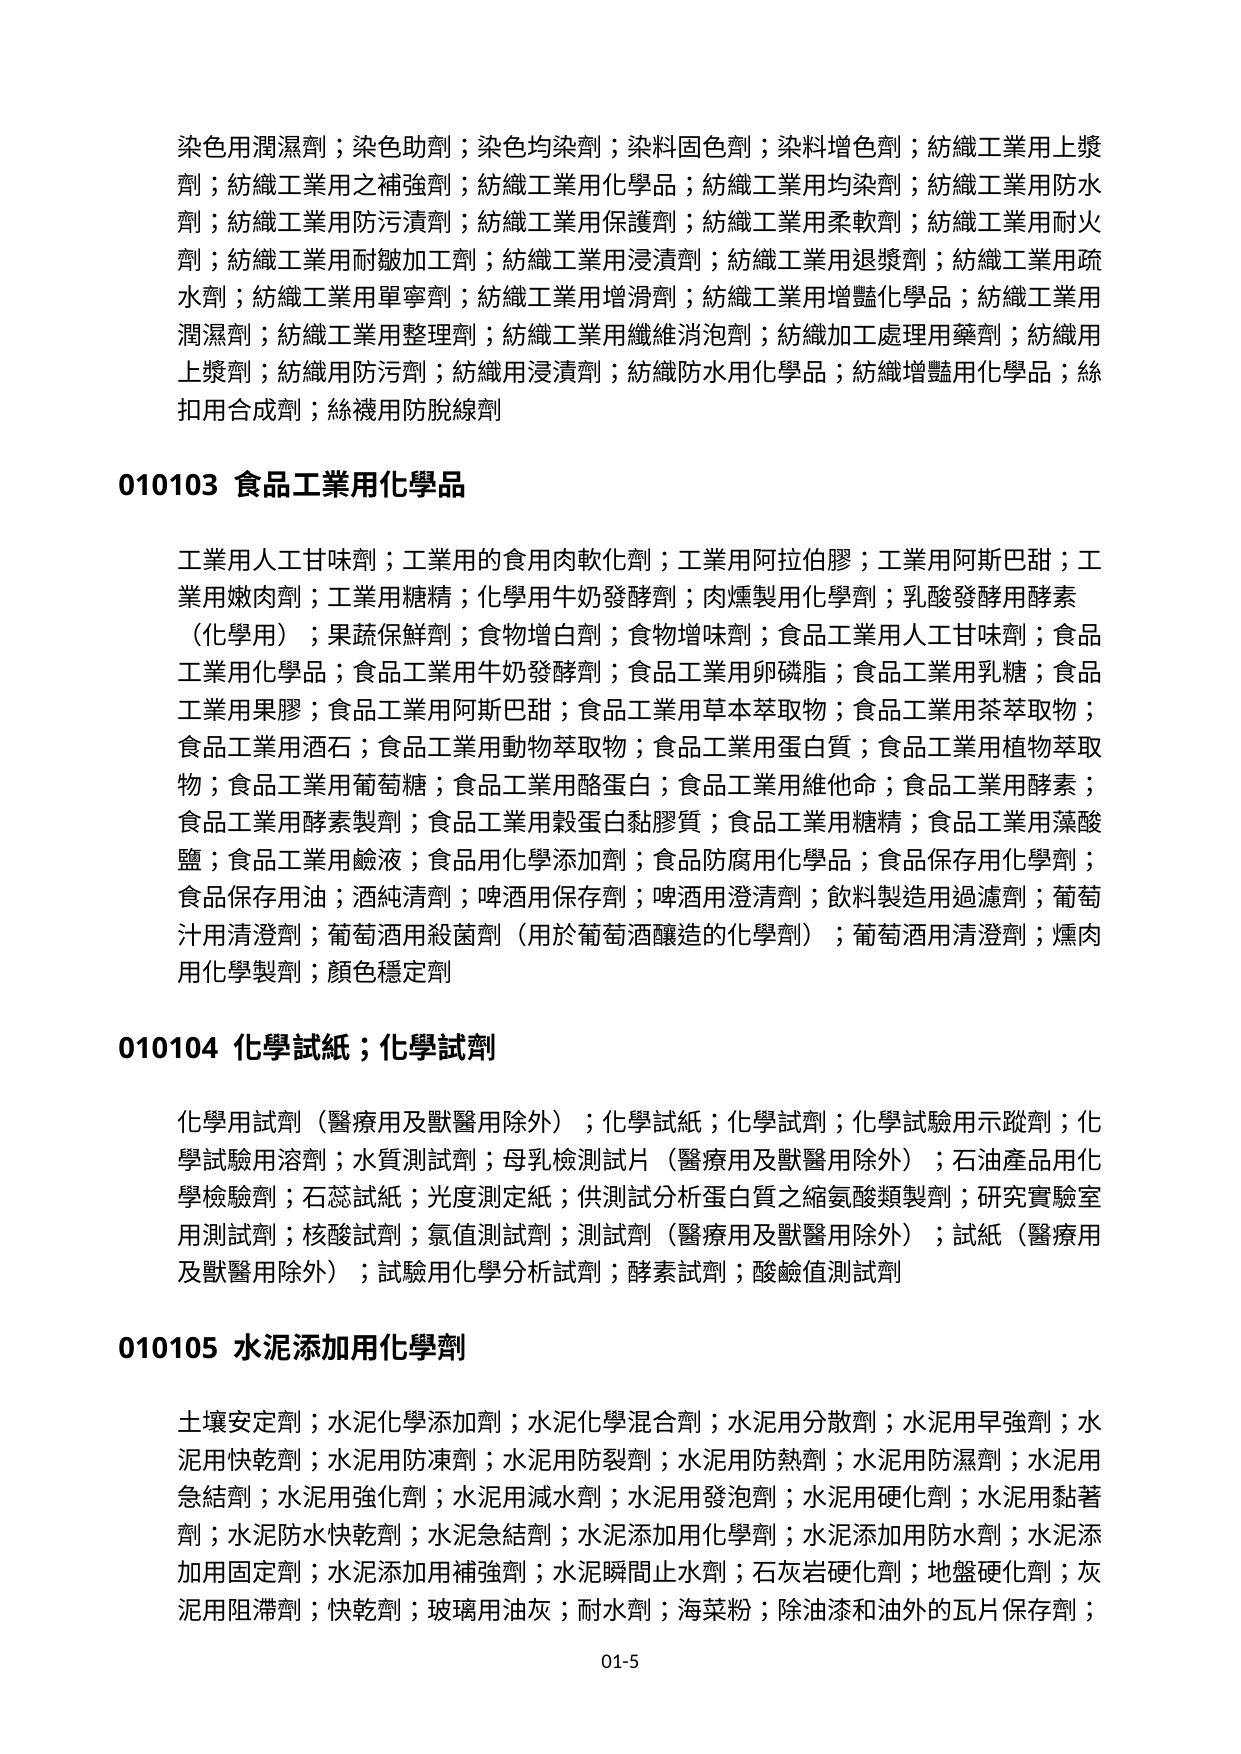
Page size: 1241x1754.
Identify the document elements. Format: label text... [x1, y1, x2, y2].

text 土壤安定劑；水泥化學添加劑；水泥化學混合劑；水泥用分散劑；水泥用早強劑；水泥用快乾劑；水泥用防凍劑；水泥用防裂劑；水泥用防熱劑；水泥用防濕劑；水泥用急結劑；水泥用強化劑；水泥用減水劑；水泥用發泡劑；水泥用硬化劑；水泥用黏著劑；水泥防水快乾劑；水泥急結劑；水泥添加用化學劑；水泥添加用防水劑；水泥添加用固定劑；水泥添加用補強劑；水泥瞬間止水劑；石灰岩硬化劑；地盤硬化劑；灰泥用阻滯劑；快乾劑；玻璃用油灰；耐水劑；海菜粉；除油漆和油外的瓦片保存劑； [177, 1402, 1122, 1627]
text 010105 水泥添加用化學劑 [118, 1308, 1122, 1383]
text 染色用潤濕劑；染色助劑；染色均染劑；染料固色劑；染料增色劑；紡織工業用上漿劑；紡織工業用之補強劑；紡織工業用化學品；紡織工業用均染劑；紡織工業用防水劑；紡織工業用防污漬劑；紡織工業用保護劑；紡織工業用柔軟劑；紡織工業用耐火劑；紡織工業用耐皺加工劑；紡織工業用浸漬劑；紡織工業用退漿劑；紡織工業用疏水劑；紡織工業用單寧劑；紡織工業用增滑劑；紡織工業用增豔化學品；紡織工業用潤濕劑；紡織工業用整理劑；紡織工業用纖維消泡劑；紡織加工處理用藥劑；紡織用上漿劑；紡織用防污劑；紡織用浸漬劑；紡織防水用化學品；紡織增豔用化學品；絲扣用合成劑；絲襪用防脫線劑 [177, 127, 1122, 427]
text 010104 化學試紙；化學試劑 [118, 1008, 1122, 1083]
text 化學用試劑（醫療用及獸醫用除外）；化學試紙；化學試劑；化學試驗用示蹤劑；化學試驗用溶劑；水質測試劑；母乳檢測試片（醫療用及獸醫用除外）；石油產品用化學檢驗劑；石蕊試紙；光度測定紙；供測試分析蛋白質之縮氨酸類製劑；研究實驗室用測試劑；核酸試劑；氯值測試劑；測試劑（醫療用及獸醫用除外）；試紙（醫療用及獸醫用除外）；試驗用化學分析試劑；酵素試劑；酸鹼值測試劑 [177, 1102, 1122, 1289]
text 010103 食品工業用化學品 [118, 446, 1122, 521]
text 工業用人工甘味劑；工業用的食用肉軟化劑；工業用阿拉伯膠；工業用阿斯巴甜；工業用嫩肉劑；工業用糖精；化學用牛奶發酵劑；肉燻製用化學劑；乳酸發酵用酵素（化學用）；果蔬保鮮劑；食物增白劑；食物增味劑；食品工業用人工甘味劑；食品工業用化學品；食品工業用牛奶發酵劑；食品工業用卵磷脂；食品工業用乳糖；食品工業用果膠；食品工業用阿斯巴甜；食品工業用草本萃取物；食品工業用茶萃取物；食品工業用酒石；食品工業用動物萃取物；食品工業用蛋白質；食品工業用植物萃取物；食品工業用葡萄糖；食品工業用酪蛋白；食品工業用維他命；食品工業用酵素；食品工業用酵素製劑；食品工業用穀蛋白黏膠質；食品工業用糖精；食品工業用藻酸鹽；食品工業用鹼液；食品用化學添加劑；食品防腐用化學品；食品保存用化學劑；食品保存用油；酒純清劑；啤酒用保存劑；啤酒用澄清劑；飲料製造用過濾劑；葡萄汁用清澄劑；葡萄酒用殺菌劑（用於葡萄酒釀造的化學劑）；葡萄酒用清澄劑；燻肉用化學製劑；顏色穩定劑 [177, 539, 1122, 989]
